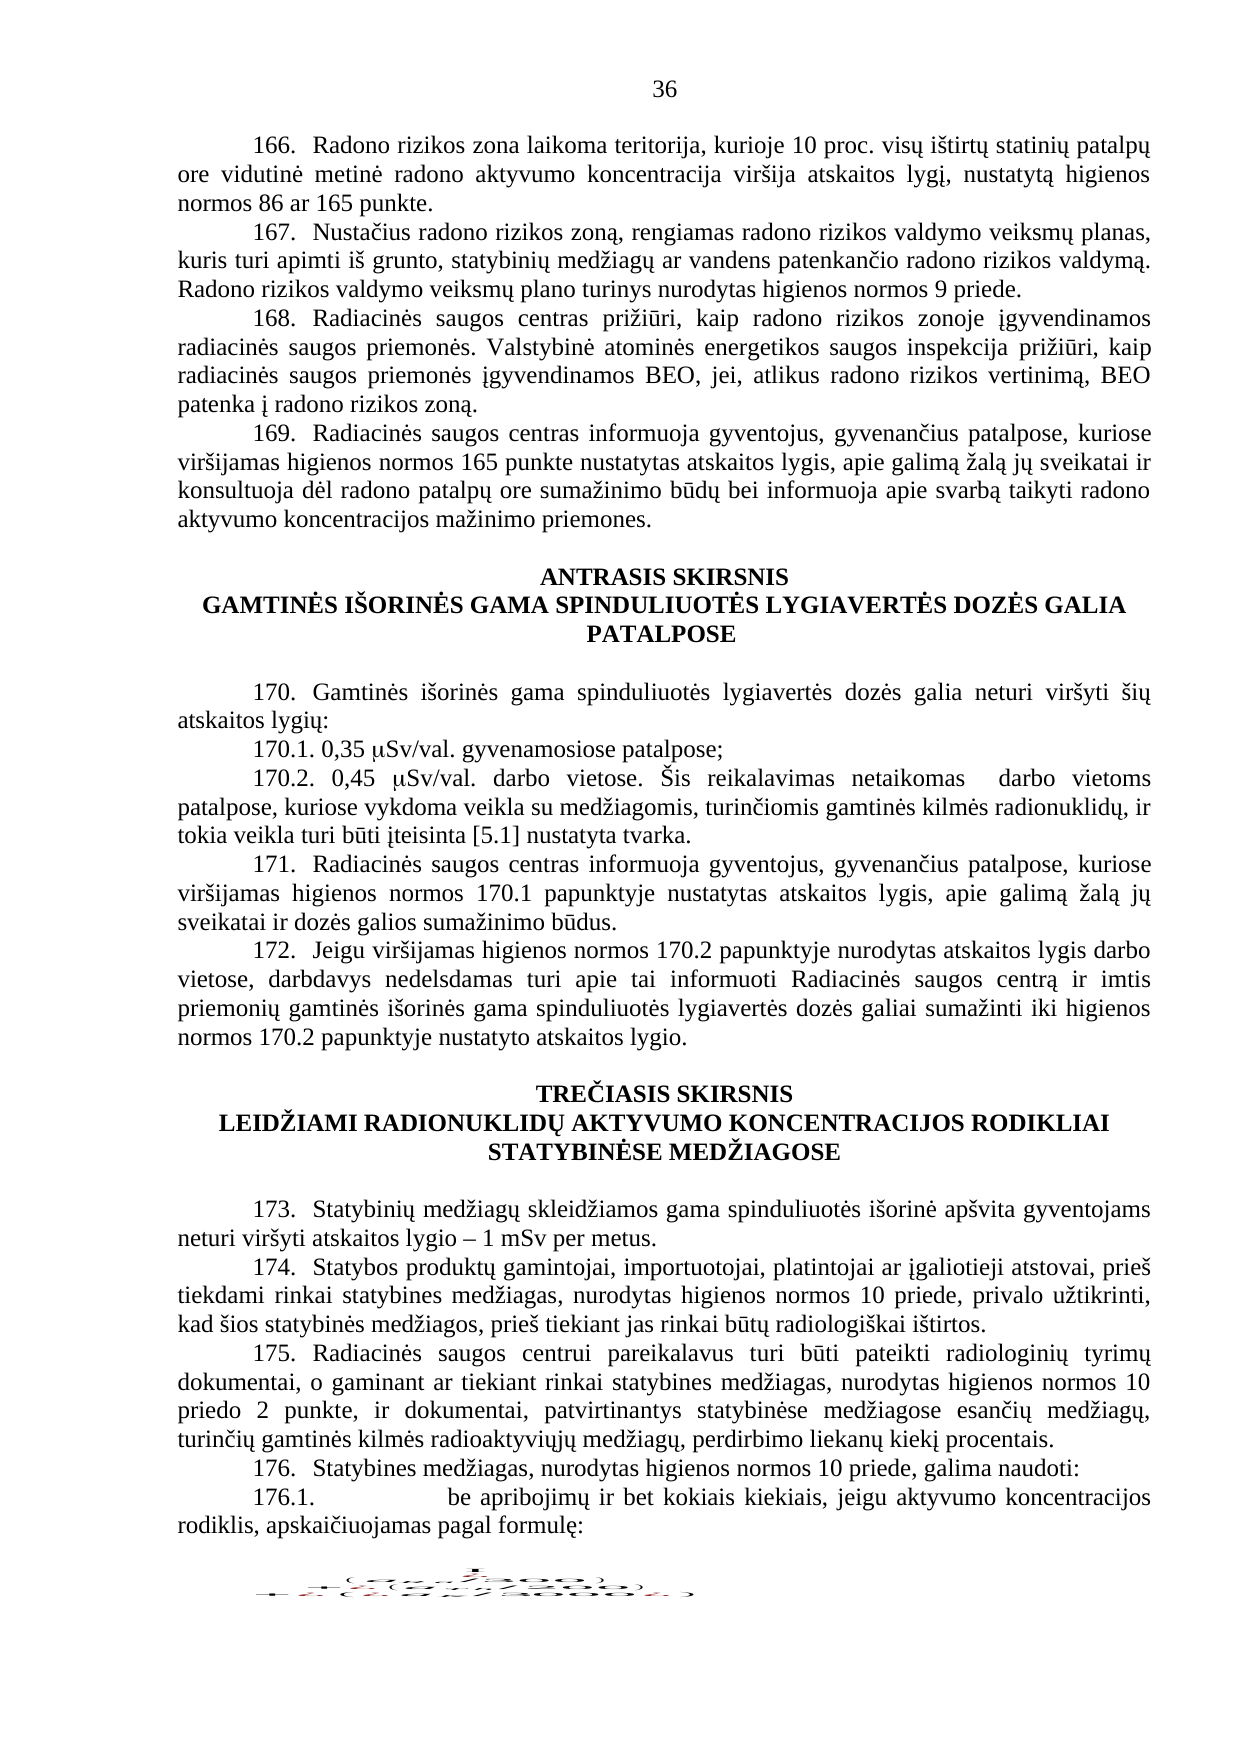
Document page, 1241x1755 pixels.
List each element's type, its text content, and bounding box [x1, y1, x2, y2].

text 168. Radiacinės saugos centras prižiūri, kaip radono rizikos zonoje įgyvendinamos radiacinės saugos priemonės. Valstybinė atominės energetikos saugos inspekcija prižiūri, kaip radiacinės saugos priemonės įgyvendinamos BEO, jei, atlikus radono rizikos vertinimą, BEO patenka į radono rizikos zoną. [177, 303, 1152, 418]
text 172. Jeigu viršijamas higienos normos 170.2 papunktyje nurodytas atskaitos lygis darbo vietose, darbdavys nedelsdamas turi apie tai informuoti Radiacinės saugos centrą ir imtis priemonių gamtinės išorinės gama spinduliuotės lygiavertės dozės galiai sumažinti iki higienos normos 170.2 papunktyje nustatyto atskaitos lygio. [177, 936, 1152, 1051]
text 169. Radiacinės saugos centras informuoja gyventojus, gyvenančius patalpose, kuriose viršijamas higienos normos 165 punkte nustatytas atskaitos lygis, apie galimą žalą jų sveikatai ir konsultuoja dėl radono patalpų ore sumažinimo būdų bei informuoja apie svarbą taikyti radono aktyvumo koncentracijos mažinimo priemones. [177, 418, 1152, 533]
text 166. Radono rizikos zona laikoma teritorija, kurioje 10 proc. visų ištirtų statinių patalpų ore vidutinė metinė radono aktyvumo koncentracija viršija atskaitos lygį, nustatytą higienos normos 86 ar 165 punkte. [177, 131, 1152, 217]
text 170.2. 0,45 Sv/val. darbo vietose. Šis reikalavimas netaikomas darbo vietoms patalpose, kuriose vykdoma veikla su medžiagomis, turinčiomis gamtinės kilmės radionuklidų, ir tokia veikla turi būti įteisinta [5.1] nustatyta tvarka. [177, 763, 1152, 849]
subtitle ANTRASIS SKIRSNIS [177, 562, 1152, 591]
subtitle GAMTINĖS IŠORINĖS GAMA SPINDULIUOTĖS LYGIAVERTĖS DOZĖS GALIA PATALPOSE [177, 591, 1152, 648]
text 170.1. 0,35 Sv/val. gyvenamosiose patalpose; [177, 734, 1152, 763]
text 175. Radiacinės saugos centrui pareikalavus turi būti pateikti radiologinių tyrimų dokumentai, o gaminant ar tiekiant rinkai statybines medžiagas, nurodytas higienos normos 10 priedo 2 punkte, ir dokumentai, patvirtinantys statybinėse medžiagose esančių medžiagų, turinčių gamtinės kilmės radioaktyviųjų medžiagų, perdirbimo liekanų kiekį procentais. [177, 1338, 1152, 1453]
subtitle TREČIASIS SKIRSNIS [177, 1079, 1152, 1108]
text 176.1. be apribojimų ir bet kokiais kiekiais, jeigu aktyvumo koncentracijos rodiklis, apskaičiuojamas pagal formulę: [177, 1482, 1152, 1539]
subtitle LEIDŽIAMI RADIONUKLIDŲ AKTYVUMO KONCENTRACIJOS RODIKLIAI STATYBINĖSE MEDŽIAGOSE [177, 1108, 1152, 1166]
text 173. Statybinių medžiagų skleidžiamos gama spinduliuotės išorinė apšvita gyventojams neturi viršyti atskaitos lygio – 1 mSv per metus. [177, 1194, 1152, 1252]
text 167. Nustačius radono rizikos zoną, rengiamas radono rizikos valdymo veiksmų planas, kuris turi apimti iš grunto, statybinių medžiagų ar vandens patenkančio radono rizikos valdymą. Radono rizikos valdymo veiksmų plano turinys nurodytas higienos normos 9 priede. [177, 217, 1152, 303]
text 174. Statybos produktų gamintojai, importuotojai, platintojai ar įgaliotieji atstovai, prieš tiekdami rinkai statybines medžiagas, nurodytas higienos normos 10 priede, privalo užtikrinti, kad šios statybinės medžiagos, prieš tiekiant jas rinkai būtų radiologiškai ištirtos. [177, 1252, 1152, 1338]
text 170. Gamtinės išorinės gama spinduliuotės lygiavertės dozės galia neturi viršyti šių atskaitos lygių: [177, 677, 1152, 734]
text 171. Radiacinės saugos centras informuoja gyventojus, gyvenančius patalpose, kuriose viršijamas higienos normos 170.1 papunktyje nustatytas atskaitos lygis, apie galimą žalą jų sveikatai ir dozės galios sumažinimo būdus. [177, 849, 1152, 936]
text 176. Statybines medžiagas, nurodytas higienos normos 10 priede, galima naudoti: [177, 1453, 1152, 1482]
